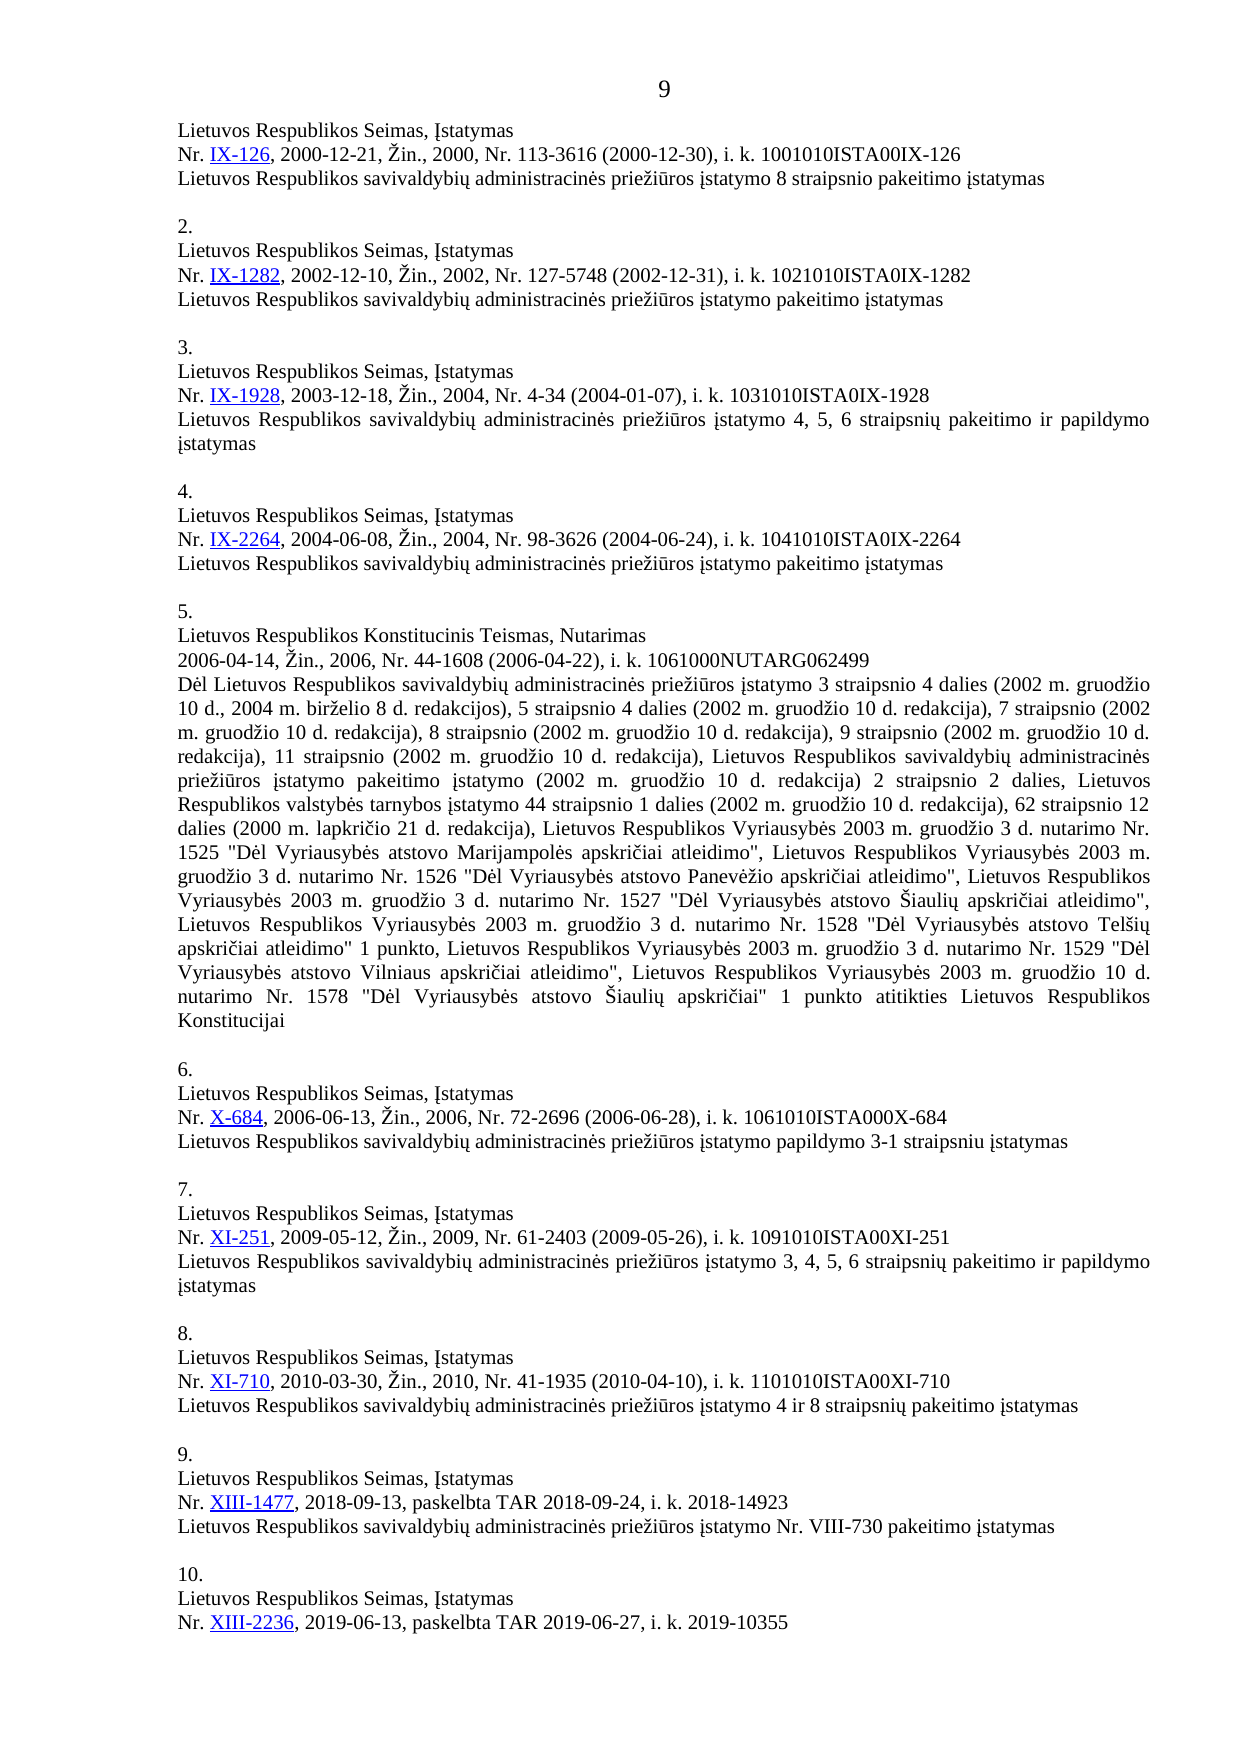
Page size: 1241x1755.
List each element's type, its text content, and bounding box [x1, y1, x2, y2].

text Lietuvos Respublikos Seimas, Įstatymas [177, 1201, 1152, 1225]
text Lietuvos Respublikos Seimas, Įstatymas [177, 359, 1152, 383]
text Lietuvos Respublikos savivaldybių administracinės priežiūros įstatymo papildymo 3-1 straipsniu įstatymas [177, 1129, 1152, 1153]
text 9. [177, 1442, 1152, 1466]
text Lietuvos Respublikos savivaldybių administracinės priežiūros įstatymo Nr. VIII-730 pakeitimo įstatymas [177, 1514, 1152, 1538]
text Lietuvos Respublikos Seimas, Įstatymas [177, 238, 1152, 262]
text Nr. IX-2264, 2004-06-08, Žin., 2004, Nr. 98-3626 (2004-06-24), i. k. 1041010ISTA0IX-2264 [177, 527, 1152, 551]
text 6. [177, 1057, 1152, 1081]
text Lietuvos Respublikos savivaldybių administracinės priežiūros įstatymo pakeitimo įstatymas [177, 551, 1152, 575]
text Lietuvos Respublikos savivaldybių administracinės priežiūros įstatymo pakeitimo įstatymas [177, 287, 1152, 311]
text 5. [177, 599, 1152, 623]
text Nr. IX-1282, 2002-12-10, Žin., 2002, Nr. 127-5748 (2002-12-31), i. k. 1021010ISTA0IX-1282 [177, 262, 1152, 287]
text 2. [177, 214, 1152, 238]
text 8. [177, 1321, 1152, 1345]
text Lietuvos Respublikos Seimas, Įstatymas [177, 118, 1152, 142]
text 7. [177, 1177, 1152, 1201]
text Lietuvos Respublikos savivaldybių administracinės priežiūros įstatymo 4 ir 8 straipsnių pakeitimo įstatymas [177, 1393, 1152, 1417]
text Lietuvos Respublikos Konstitucinis Teismas, Nutarimas [177, 623, 1152, 647]
text 10. [177, 1562, 1152, 1586]
text Nr. XIII-2236, 2019-06-13, paskelbta TAR 2019-06-27, i. k. 2019-10355 [177, 1610, 1152, 1634]
text Lietuvos Respublikos Seimas, Įstatymas [177, 1466, 1152, 1490]
text 4. [177, 479, 1152, 503]
text 3. [177, 335, 1152, 359]
text Nr. IX-126, 2000-12-21, Žin., 2000, Nr. 113-3616 (2000-12-30), i. k. 1001010ISTA00IX-126 [177, 142, 1152, 166]
text Lietuvos Respublikos Seimas, Įstatymas [177, 503, 1152, 527]
text Lietuvos Respublikos savivaldybių administracinės priežiūros įstatymo 8 straipsnio pakeitimo įstatymas [177, 166, 1152, 190]
text Lietuvos Respublikos Seimas, Įstatymas [177, 1081, 1152, 1105]
text 2006-04-14, Žin., 2006, Nr. 44-1608 (2006-04-22), i. k. 1061000NUTARG062499 [177, 647, 1152, 672]
text Lietuvos Respublikos savivaldybių administracinės priežiūros įstatymo 4, 5, 6 straipsnių pakeitimo ir papildymo įstatymas [177, 407, 1152, 455]
text Nr. XI-251, 2009-05-12, Žin., 2009, Nr. 61-2403 (2009-05-26), i. k. 1091010ISTA00XI-251 [177, 1225, 1152, 1249]
text Nr. IX-1928, 2003-12-18, Žin., 2004, Nr. 4-34 (2004-01-07), i. k. 1031010ISTA0IX-1928 [177, 383, 1152, 407]
text Lietuvos Respublikos Seimas, Įstatymas [177, 1586, 1152, 1610]
text Nr. XI-710, 2010-03-30, Žin., 2010, Nr. 41-1935 (2010-04-10), i. k. 1101010ISTA00XI-710 [177, 1369, 1152, 1393]
text Nr. X-684, 2006-06-13, Žin., 2006, Nr. 72-2696 (2006-06-28), i. k. 1061010ISTA000X-684 [177, 1105, 1152, 1129]
text Lietuvos Respublikos Seimas, Įstatymas [177, 1345, 1152, 1369]
text Dėl Lietuvos Respublikos savivaldybių administracinės priežiūros įstatymo 3 straipsnio 4 dalies (2002 m. gruodžio 10 d., 2004 m. birželio 8 d. redakcijos), 5 straipsnio 4 dalies (2002 m. gruodžio 10 d. redakcija), 7 straipsnio (2002 m. gruodžio 10 d. redakcija), 8 straipsnio (2002 m. gruodžio 10 d. redakcija), 9 straipsnio (2002 m. gruodžio 10 d. redakcija), 11 straipsnio (2002 m. gruodžio 10 d. redakcija), Lietuvos Respublikos savivaldybių administracinės priežiūros įstatymo pakeitimo įstatymo (2002 m. gruodžio 10 d. redakcija) 2 straipsnio 2 dalies, Lietuvos Respublikos valstybės tarnybos įstatymo 44 straipsnio 1 dalies (2002 m. gruodžio 10 d. redakcija), 62 straipsnio 12 dalies (2000 m. lapkričio 21 d. redakcija), Lietuvos Respublikos Vyriausybės 2003 m. gruodžio 3 d. nutarimo Nr. 1525 "Dėl Vyriausybės atstovo Marijampolės apskričiai atleidimo", Lietuvos Respublikos Vyriausybės 2003 m. gruodžio 3 d. nutarimo Nr. 1526 "Dėl Vyriausybės atstovo Panevėžio apskričiai atleidimo", Lietuvos Respublikos Vyriausybės 2003 m. gruodžio 3 d. nutarimo Nr. 1527 "Dėl Vyriausybės atstovo Šiaulių apskričiai atleidimo", Lietuvos Respublikos Vyriausybės 2003 m. gruodžio 3 d. nutarimo Nr. 1528 "Dėl Vyriausybės atstovo Telšių apskričiai atleidimo" 1 punkto, Lietuvos Respublikos Vyriausybės 2003 m. gruodžio 3 d. nutarimo Nr. 1529 "Dėl Vyriausybės atstovo Vilniaus apskričiai atleidimo", Lietuvos Respublikos Vyriausybės 2003 m. gruodžio 10 d. nutarimo Nr. 1578 "Dėl Vyriausybės atstovo Šiaulių apskričiai" 1 punkto atitikties Lietuvos Respublikos Konstitucijai [177, 672, 1152, 1032]
text Nr. XIII-1477, 2018-09-13, paskelbta TAR 2018-09-24, i. k. 2018-14923 [177, 1490, 1152, 1514]
text Lietuvos Respublikos savivaldybių administracinės priežiūros įstatymo 3, 4, 5, 6 straipsnių pakeitimo ir papildymo įstatymas [177, 1249, 1152, 1297]
